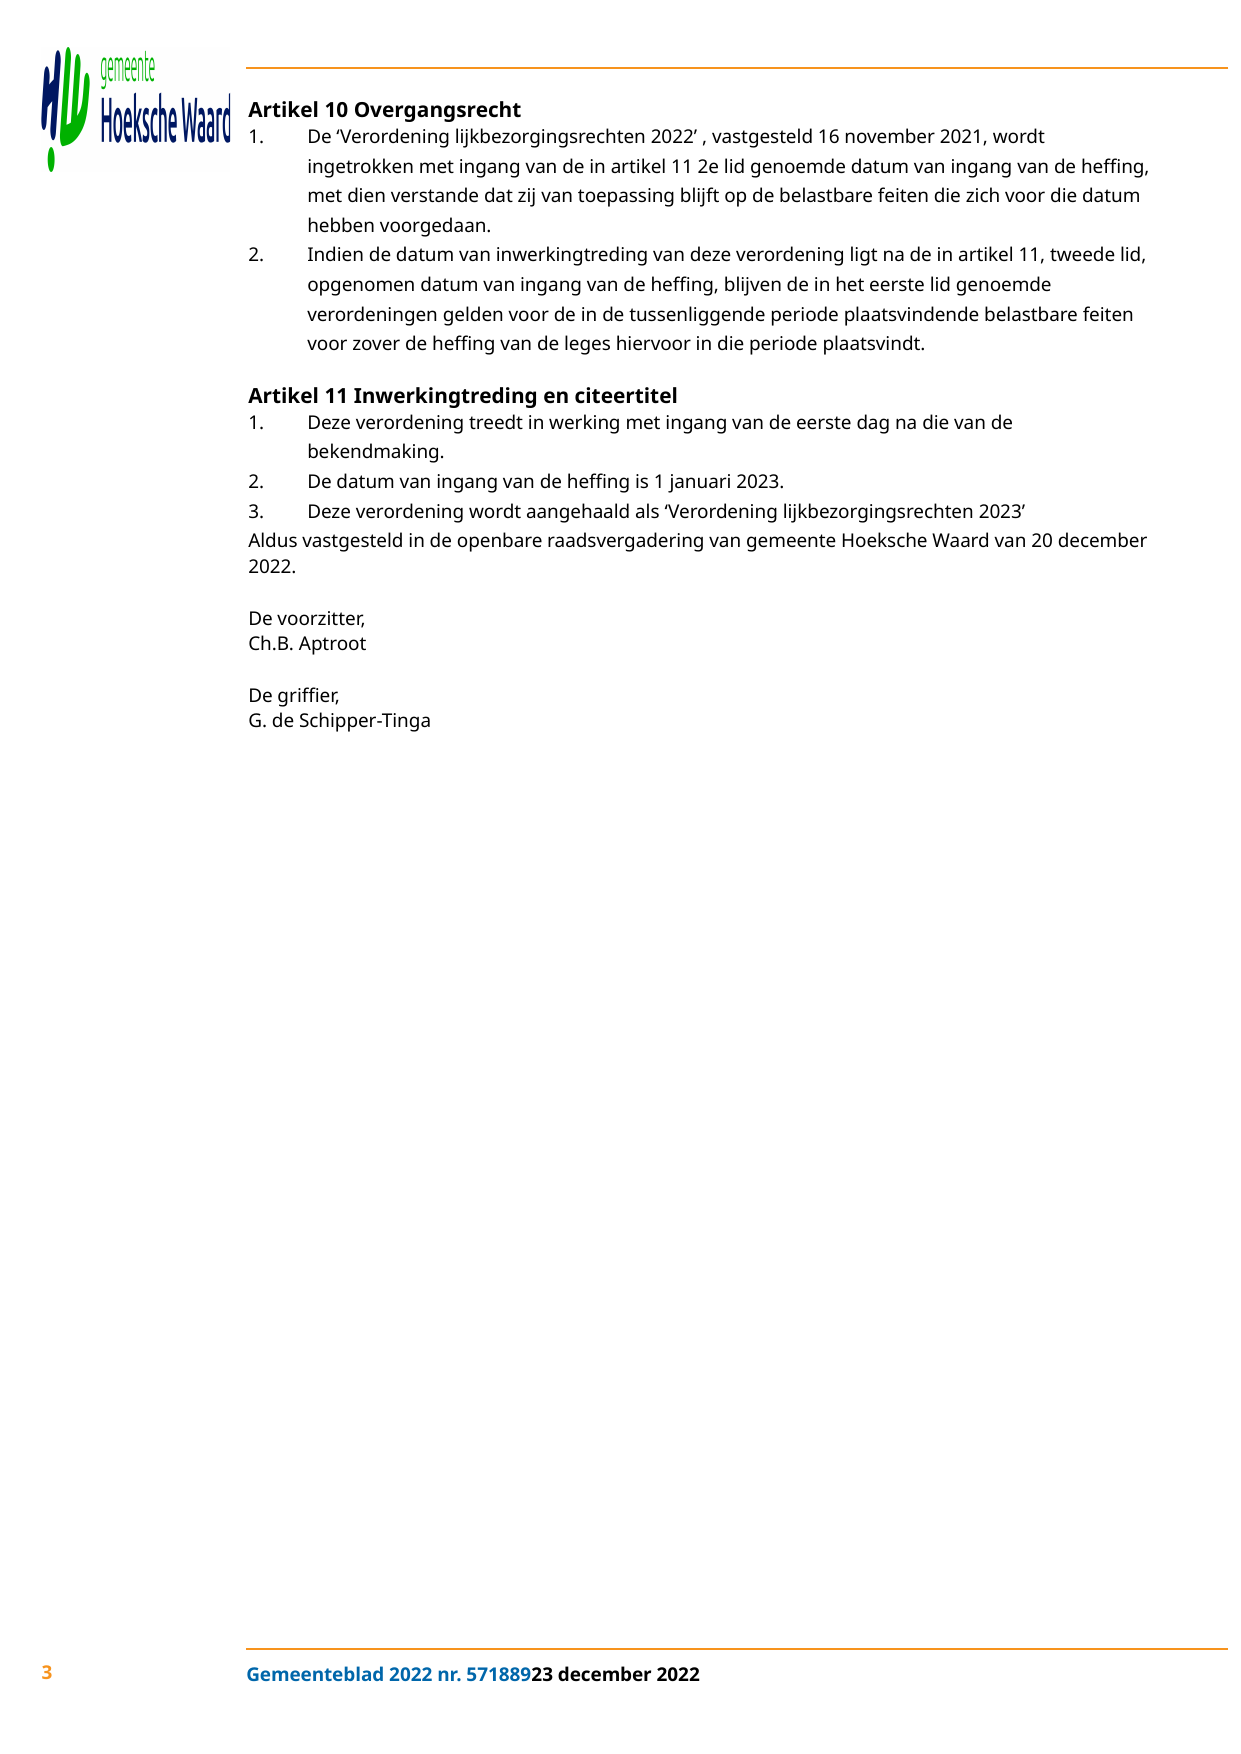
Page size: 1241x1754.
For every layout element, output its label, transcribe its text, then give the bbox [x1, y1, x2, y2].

list De ‘Verordening lijkbezorgingsrechten 2022’ , vastgesteld 16 november 2021, wordt ingetrokken met ingang van de in artikel 11 2e lid genoemde datum van ingang van de heffing, met dien verstande dat zij van toepassing blijft op de belastbare feiten die zich voor die datum hebben voorgedaan. [248, 123, 1152, 238]
text De griffier, [248, 682, 1152, 708]
list De datum van ingang van de heffing is 1 januari 2023. [248, 468, 1152, 494]
text Artikel 10 Overgangsrecht [248, 95, 1152, 123]
text De voorzitter, [248, 605, 1152, 630]
text Aldus vastgesteld in de openbare raadsvergadering van gemeente Hoeksche Waard van 20 december 2022. [248, 527, 1152, 579]
text G. de Schipper-Tinga [248, 708, 1152, 733]
list Deze verordening treedt in werking met ingang van de eerste dag na die van de bekendmaking. [248, 409, 1152, 464]
list Indien de datum van inwerkingtreding van deze verordening ligt na de in artikel 11, tweede lid, opgenomen datum van ingang van de heffing, blijven de in het eerste lid genoemde verordeningen gelden voor de in de tussenliggende periode plaatsvindende belastbare feiten voor zover de heffing van de leges hiervoor in die periode plaatsvindt. [248, 242, 1152, 356]
list Deze verordening wordt aangehaald als ‘Verordening lijkbezorgingsrechten 2023’ [248, 498, 1152, 524]
text Ch.B. Aptroot [248, 630, 1152, 656]
picture [41, 47, 231, 172]
text Artikel 11 Inwerkingtreding en citeertitel [248, 381, 1152, 409]
